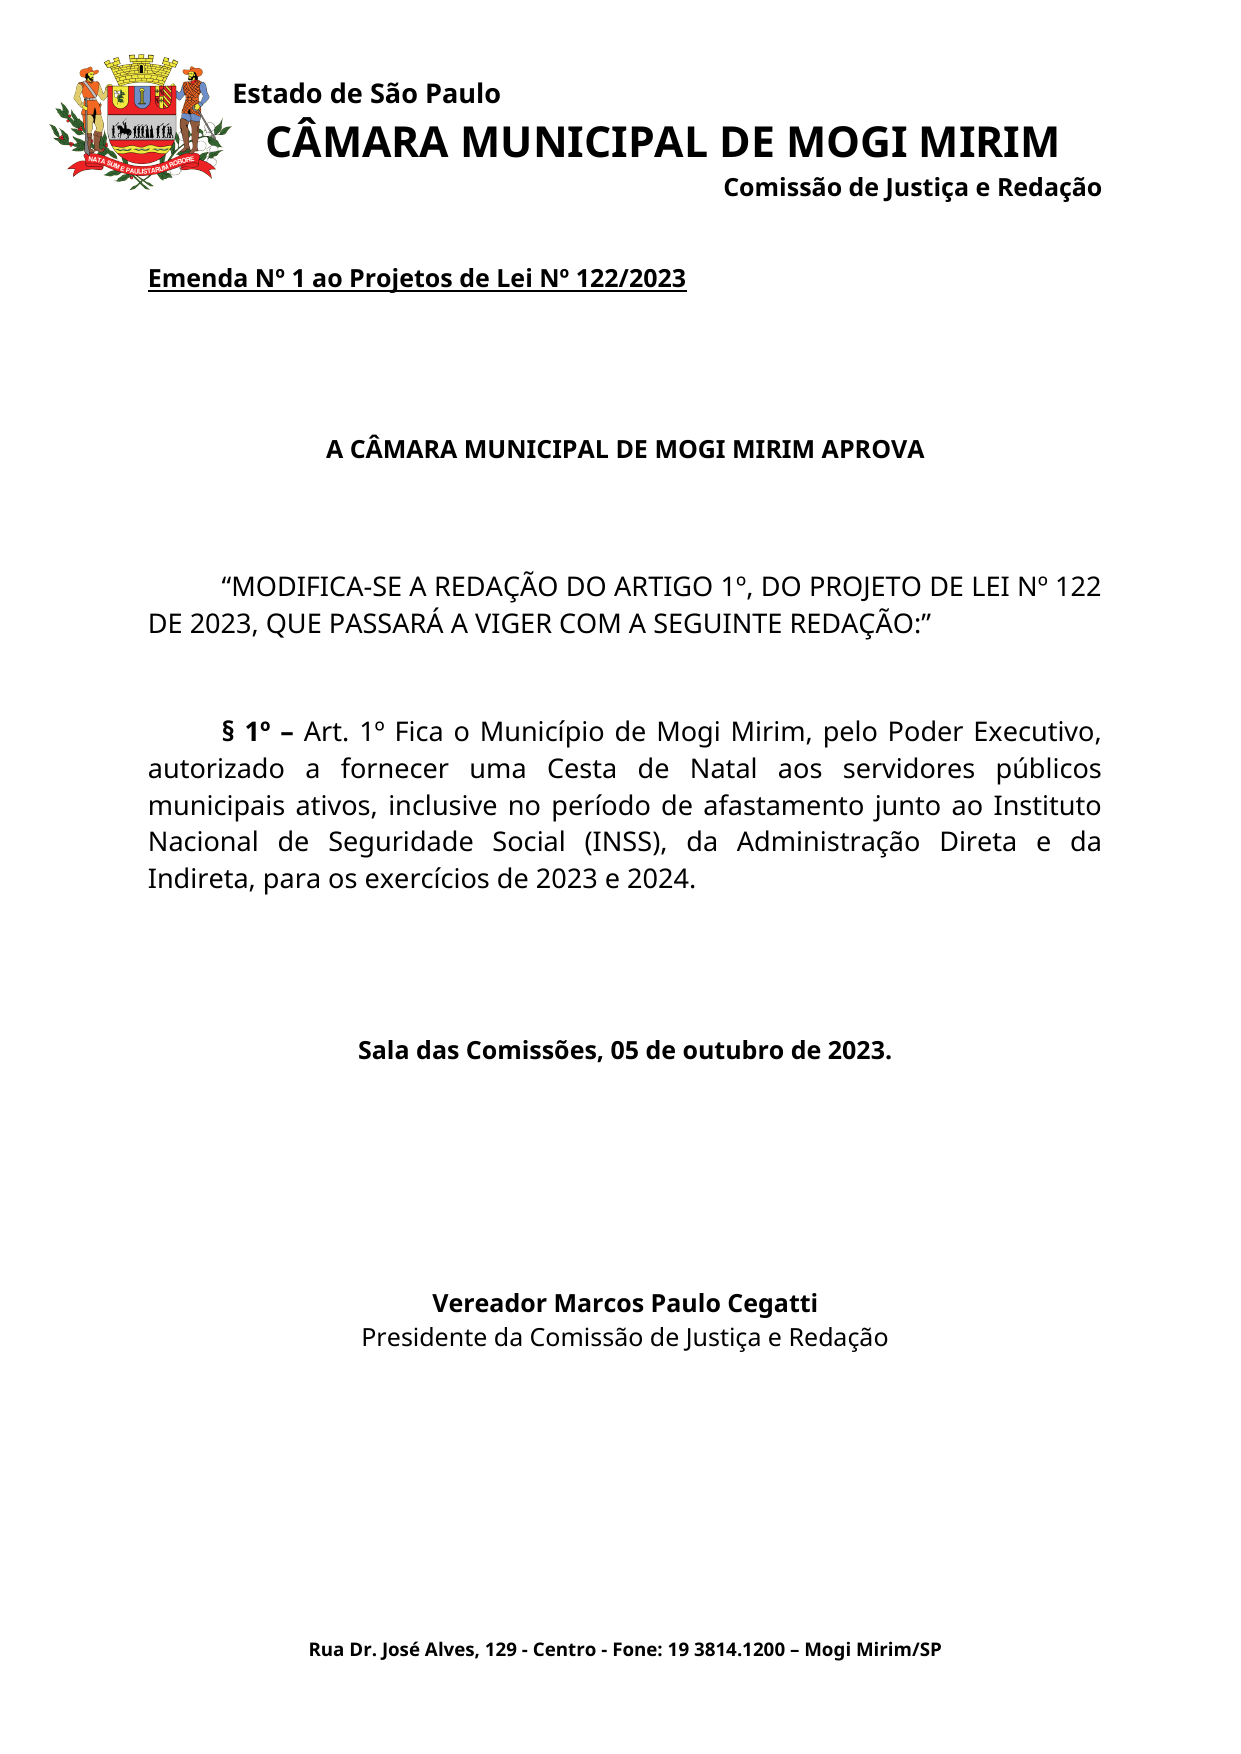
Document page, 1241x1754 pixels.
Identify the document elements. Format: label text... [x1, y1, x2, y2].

picture [26, 42, 253, 202]
text “MODIFICA-SE A REDAÇÃO DO ARTIGO 1º, DO PROJETO DE LEI Nº 122 DE 2023, QUE PASSARÁ A VIGER COM A SEGUINTE REDAÇÃO:” [148, 568, 1103, 641]
text Vereador Marcos Paulo Cegatti [148, 1286, 1103, 1320]
text Emenda Nº 1 ao Projetos de Lei Nº 122/2023 [148, 261, 1103, 295]
text A CÂMARA MUNICIPAL DE MOGI MIRIM APROVA [148, 431, 1103, 465]
text Sala das Comissões, 05 de outubro de 2023. [148, 1033, 1103, 1067]
text Presidente da Comissão de Justiça e Redação [148, 1320, 1103, 1354]
text § 1º – Art. 1º Fica o Município de Mogi Mirim, pelo Poder Executivo, autorizado a fornecer uma Cesta de Natal aos servidores públicos municipais ativos, inclusive no período de afastamento junto ao Instituto Nacional de Seguridade Social (INSS), da Administração Direta e da Indireta, para os exercícios de 2023 e 2024. [148, 712, 1103, 897]
